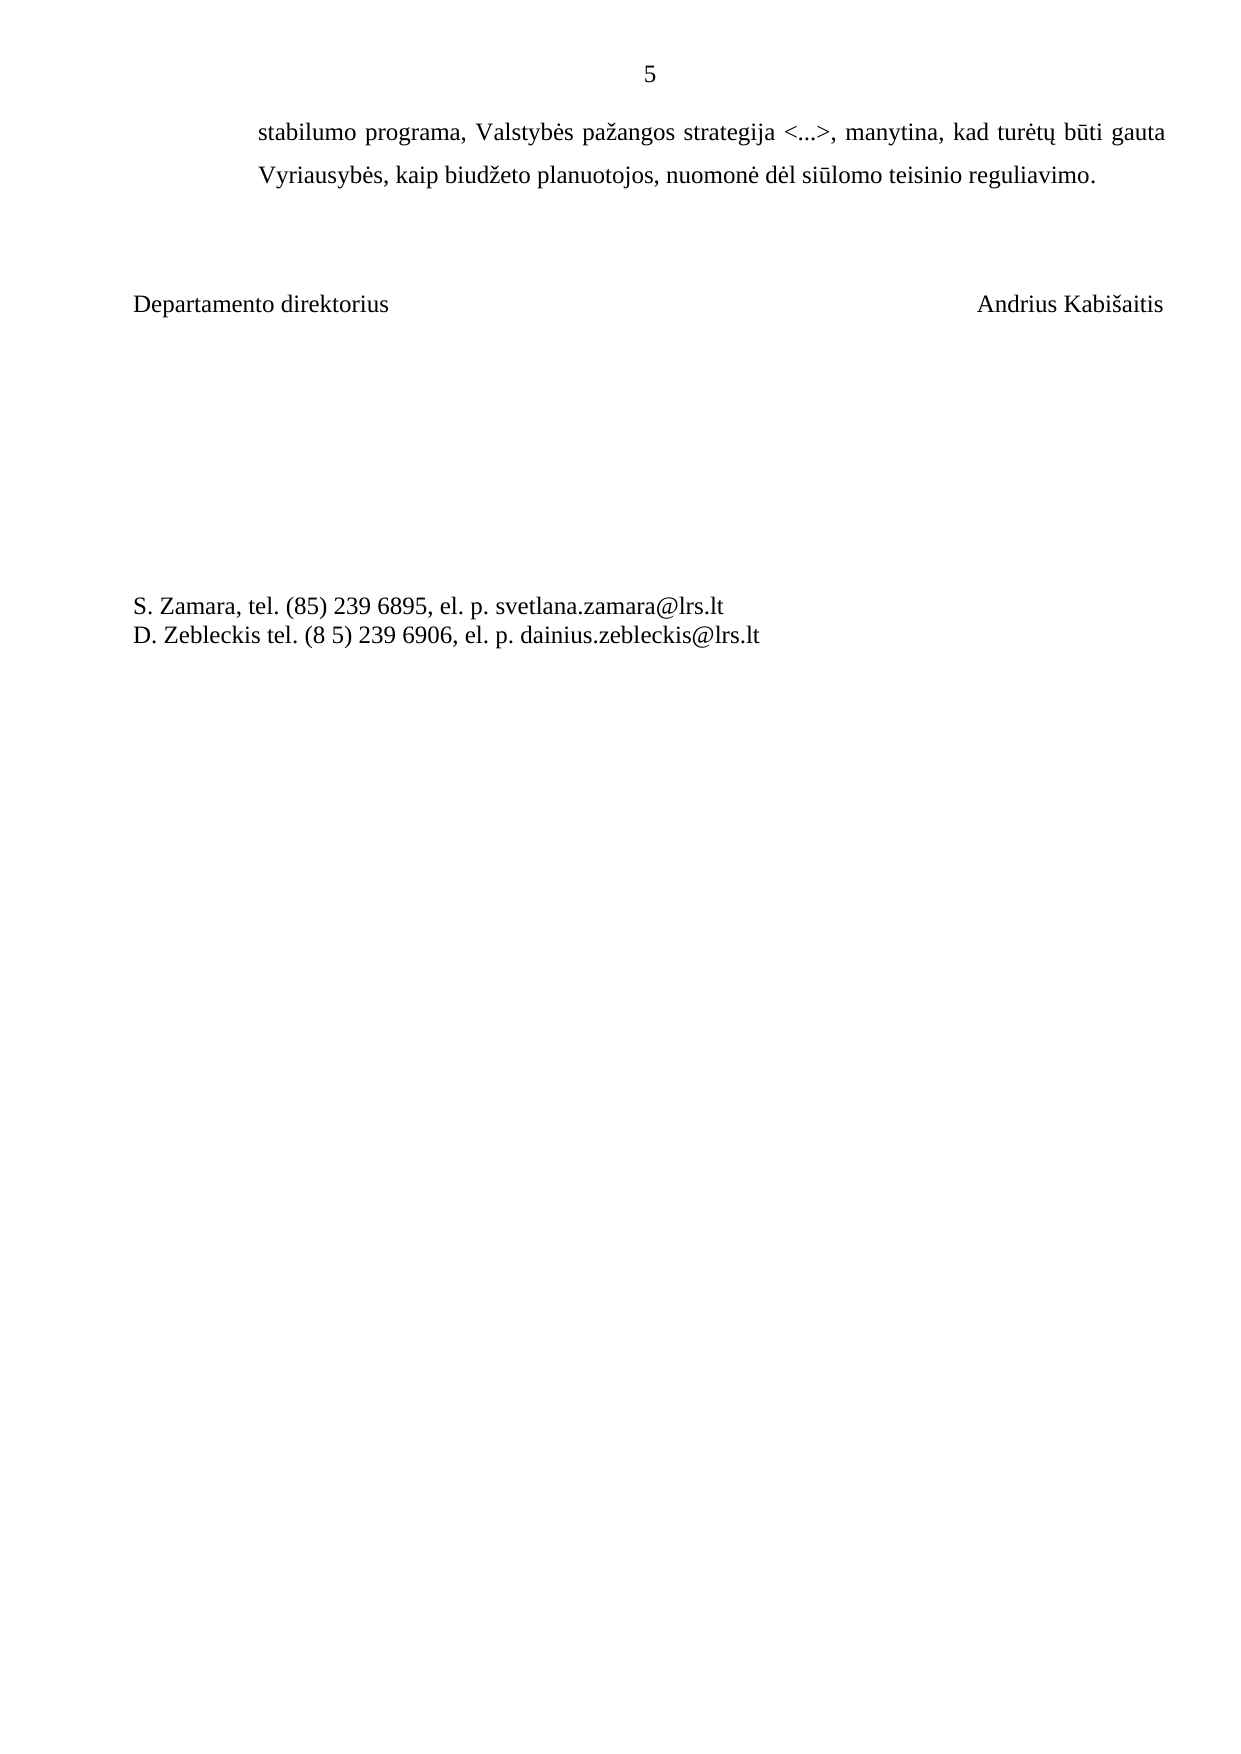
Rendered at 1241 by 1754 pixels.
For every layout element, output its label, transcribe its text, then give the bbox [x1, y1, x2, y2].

text D. Zebleckis tel. (8 5) 239 6906, el. p. dainius.zebleckis@lrs.lt [133, 620, 1167, 648]
text Departamento direktorius Andrius Kabišaitis [133, 289, 1167, 318]
text S. Zamara, tel. (85) 239 6895, el. p. svetlana.zamara@lrs.lt [133, 591, 1167, 620]
list stabilumo programa, Valstybės pažangos strategija <...>, manytina, kad turėtų būti gauta Vyriausybės, kaip biudžeto planuotojos, nuomonė dėl siūlomo teisinio reguliavimo. [220, 117, 1167, 188]
